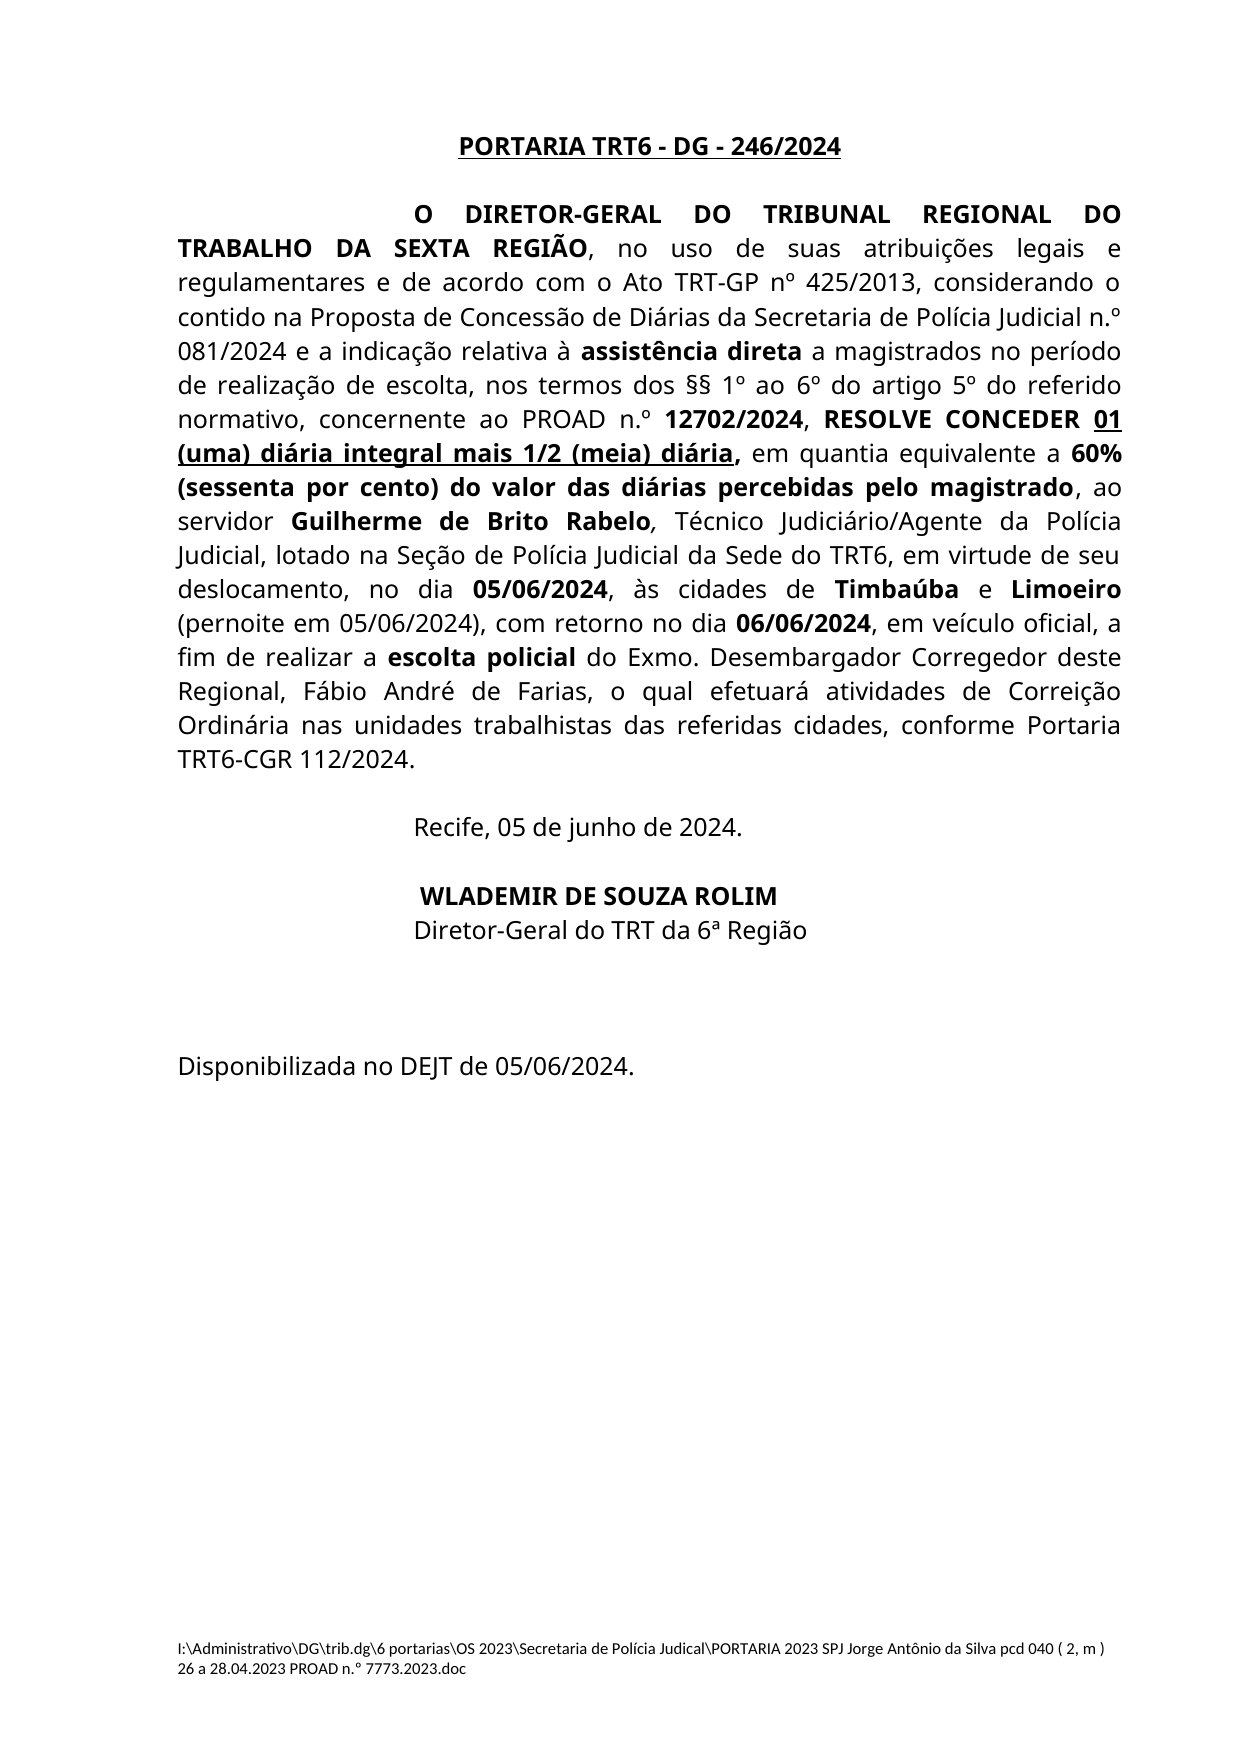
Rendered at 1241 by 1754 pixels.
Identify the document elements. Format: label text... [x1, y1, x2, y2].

text Disponibilizada no DEJT de 05/06/2024. [177, 1048, 1122, 1083]
text Diretor-Geral do TRT da 6ª Região [177, 912, 1122, 946]
text O DIRETOR-GERAL DO TRIBUNAL REGIONAL DO TRABALHO DA SEXTA REGIÃO, no uso de suas atribuições legais e regulamentares e de acordo com o Ato TRT-GP nº 425/2013, considerando o contido na Proposta de Concessão de Diárias da Secretaria de Polícia Judicial n.º 081/2024 e a indicação relativa à assistência direta a magistrados no período de realização de escolta, nos termos dos §§ 1º ao 6º do artigo 5º do referido normativo, concernente ao PROAD n.º 12702/2024, RESOLVE CONCEDER 01 (uma) diária integral mais 1/2 (meia) diária, em quantia equivalente a 60% (sessenta por cento) do valor das diárias percebidas pelo magistrado, ao servidor Guilherme de Brito Rabelo, Técnico Judiciário/Agente da Polícia Judicial, lotado na Seção de Polícia Judicial da Sede do TRT6, em virtude de seu deslocamento, no dia 05/06/2024, às cidades de Timbaúba e Limoeiro (pernoite em 05/06/2024), com retorno no dia 06/06/2024, em veículo oficial, a fim de realizar a escolta policial do Exmo. Desembargador Corregedor deste Regional, Fábio André de Farias, o qual efetuará atividades de Correição Ordinária nas unidades trabalhistas das referidas cidades, conforme Portaria TRT6-CGR 112/2024. [177, 197, 1122, 776]
text Recife, 05 de junho de 2024. [177, 810, 1122, 844]
text WLADEMIR DE SOUZA ROLIM [413, 878, 1122, 912]
text PORTARIA TRT6 - DG - 246/2024 [177, 129, 1122, 163]
